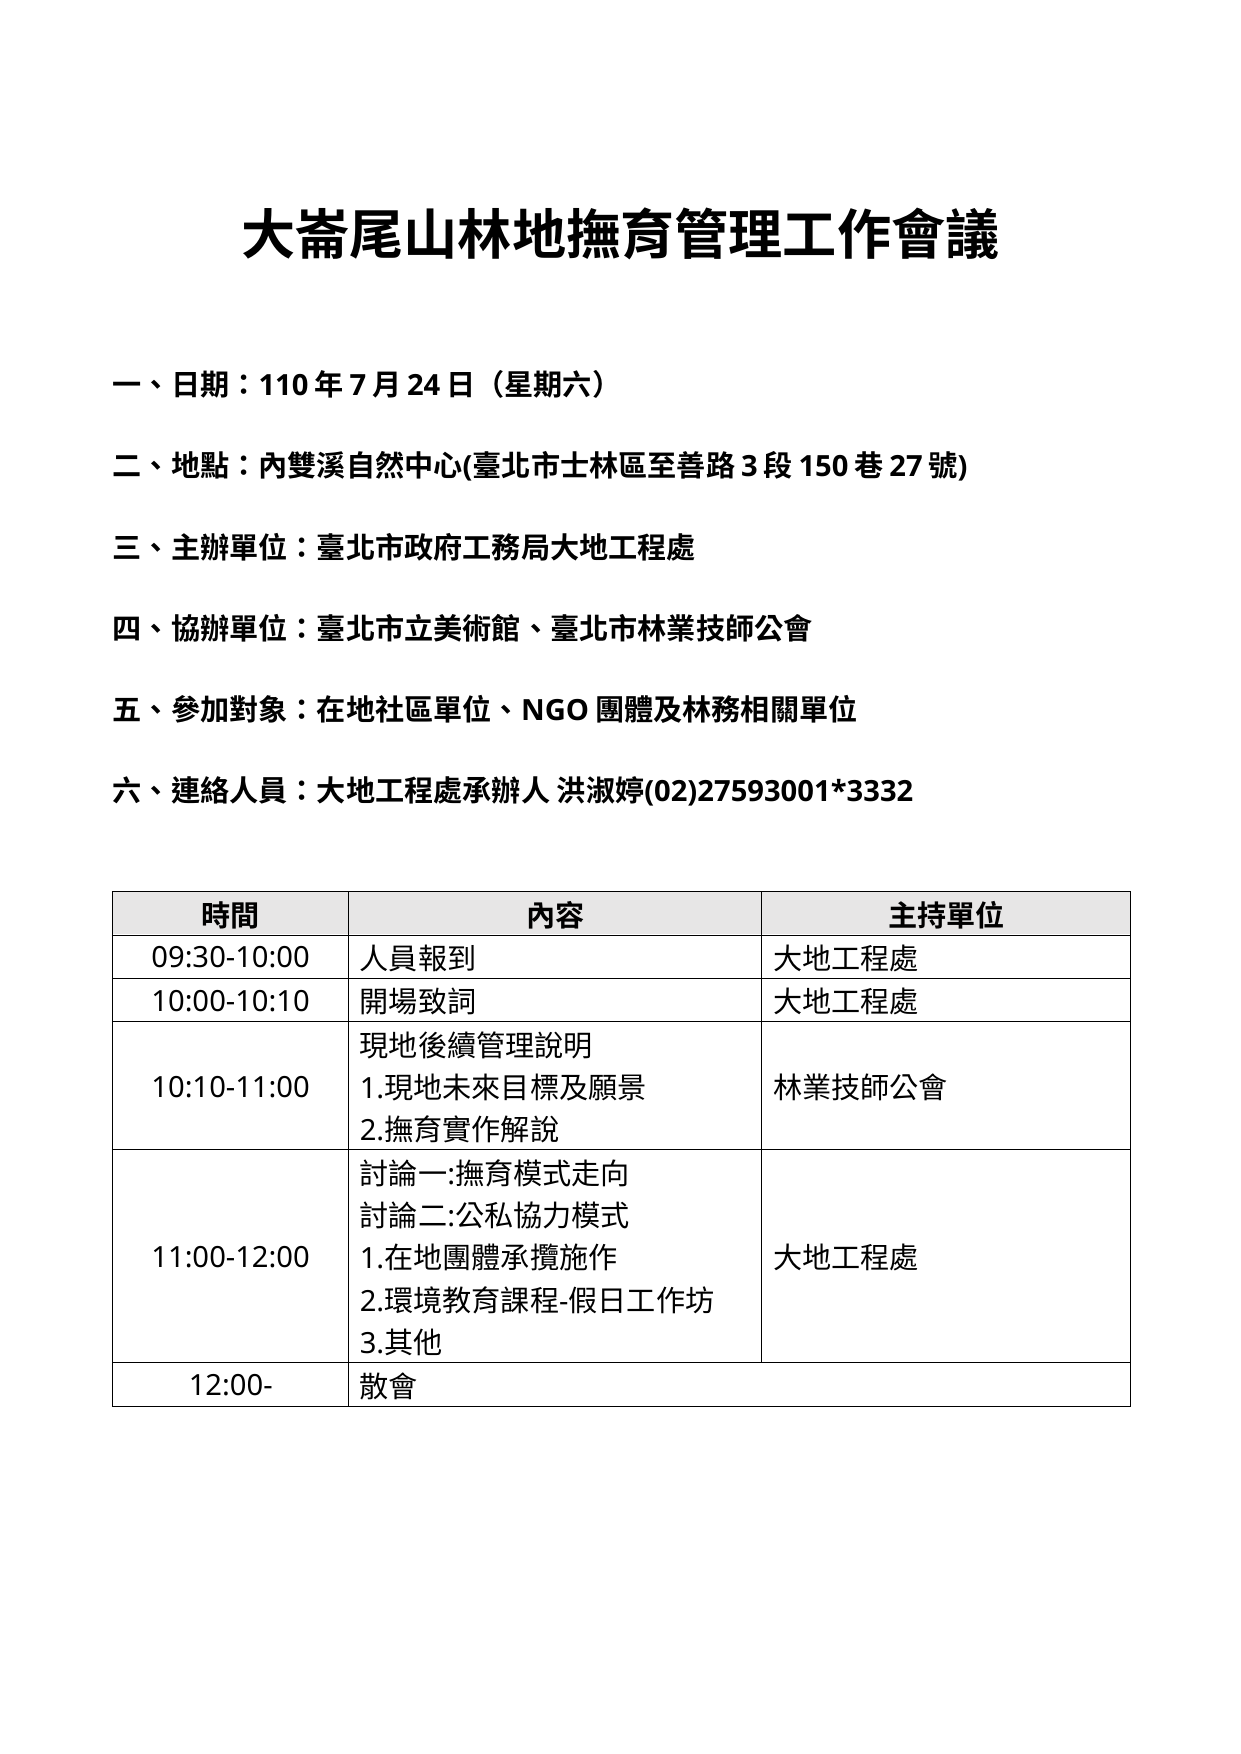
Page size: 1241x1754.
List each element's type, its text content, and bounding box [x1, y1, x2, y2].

table_cell 現地後續管理說明 1.現地未來目標及願景 2.撫育實作解說 [349, 1022, 761, 1149]
text 四、協辦單位：臺北市立美術館、臺北市林業技師公會 [112, 585, 1128, 647]
text 三、主辦單位：臺北市政府工務局大地工程處 [112, 504, 1128, 566]
table_cell 12:00- [113, 1363, 348, 1406]
table_header 主持單位 [762, 892, 1130, 934]
table_header 時間 [113, 892, 348, 934]
table_cell 開場致詞 [349, 979, 761, 1021]
table_cell 人員報到 [349, 936, 761, 978]
text 大崙尾山林地撫育管理工作會議 [112, 158, 1128, 283]
table_cell 11:00-12:00 [113, 1150, 348, 1362]
table_cell 大地工程處 [762, 979, 1130, 1021]
text 一、日期：110年7月24日（星期六） [112, 341, 1128, 404]
table_cell 09:30-10:00 [113, 936, 348, 978]
table_cell 大地工程處 [762, 936, 1130, 978]
table_cell 討論一:撫育模式走向 討論二:公私協力模式 1.在地團體承攬施作 2.環境教育課程-假日工作坊 3.其他 [349, 1150, 761, 1362]
table_cell 大地工程處 [762, 1150, 1130, 1362]
table_cell 10:10-11:00 [113, 1022, 348, 1149]
table_cell 散會 [349, 1363, 1130, 1406]
table_cell 林業技師公會 [762, 1022, 1130, 1149]
table_cell 10:00-10:10 [113, 979, 348, 1021]
table_header 內容 [349, 892, 761, 934]
text 五、參加對象：在地社區單位、NGO團體及林務相關單位 [112, 666, 1128, 729]
text 二、地點：內雙溪自然中心(臺北市士林區至善路3段150巷27號) [112, 422, 1128, 485]
text 六、連絡人員：大地工程處承辦人 洪淑婷(02)27593001*3332 [112, 747, 1128, 810]
